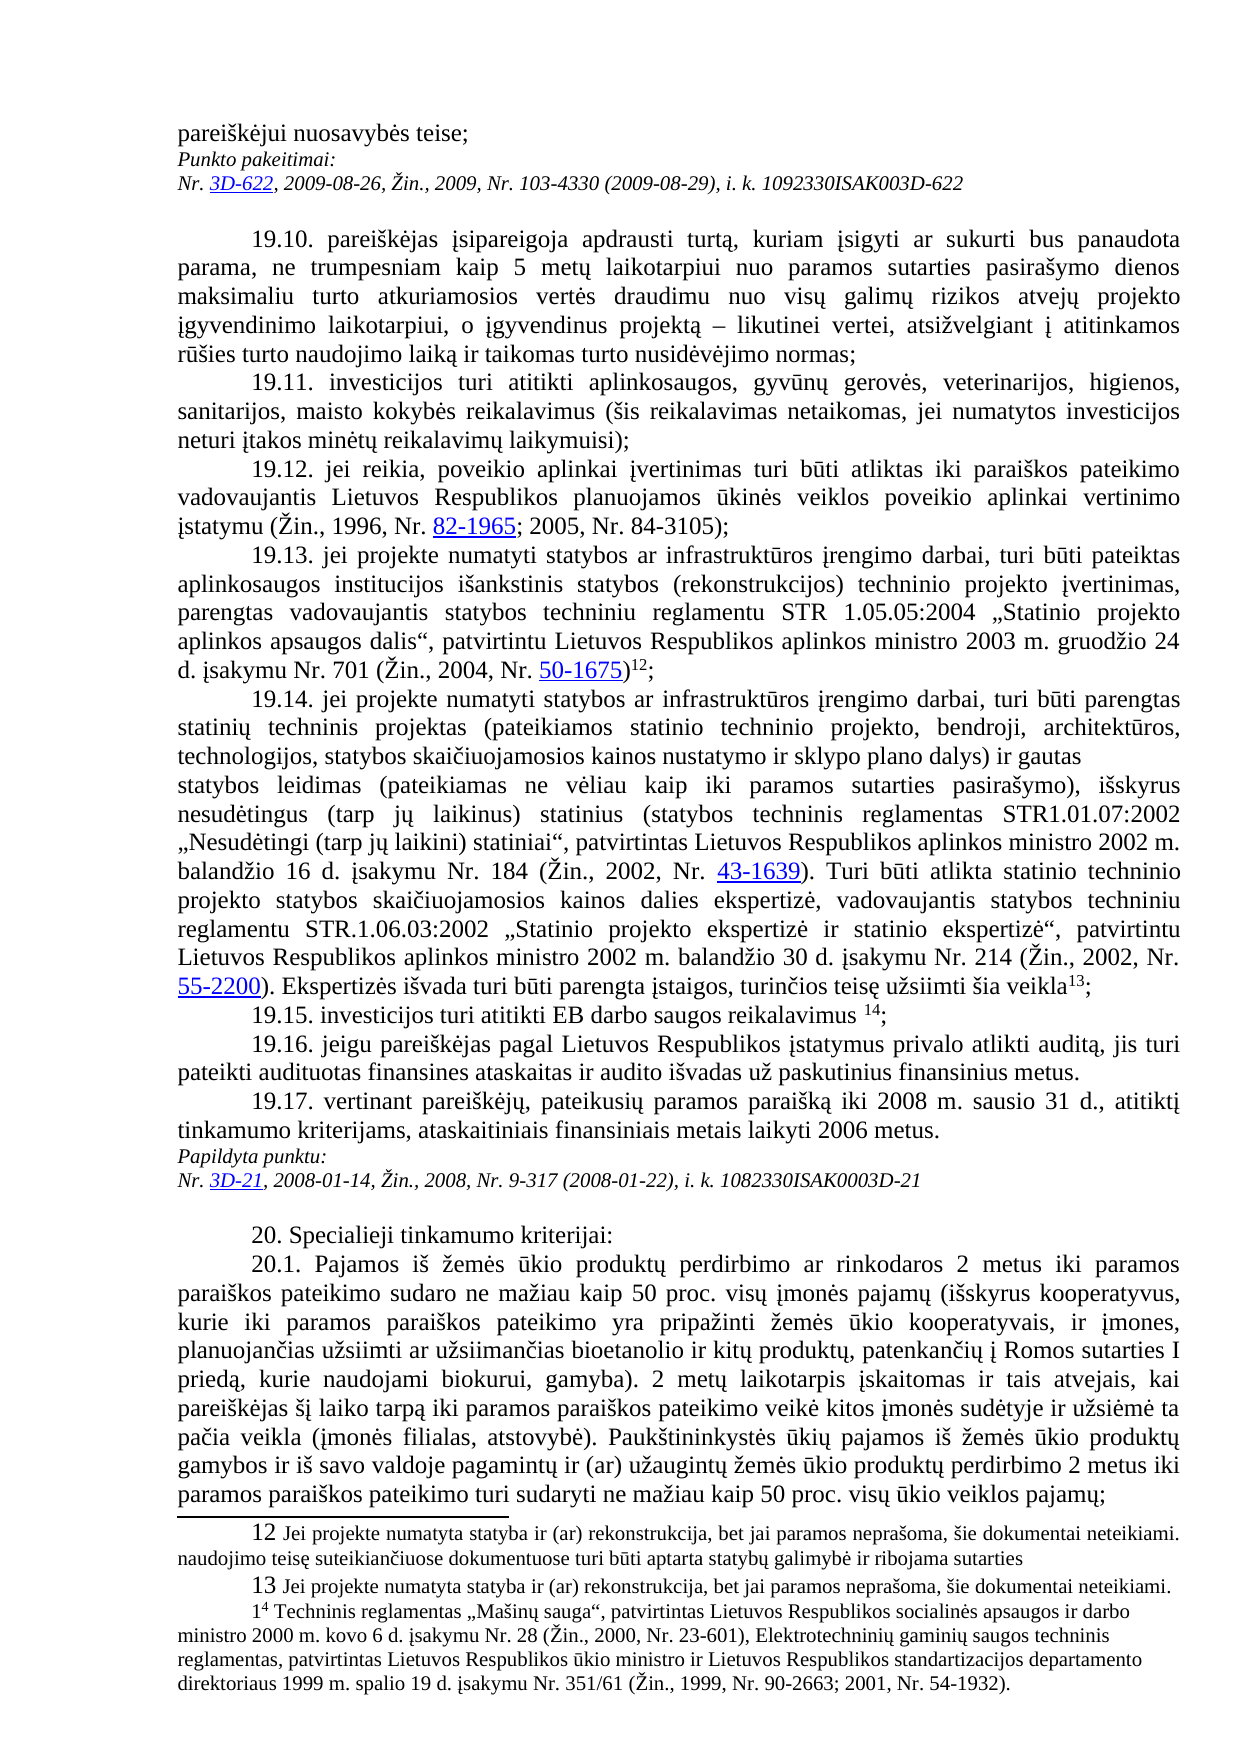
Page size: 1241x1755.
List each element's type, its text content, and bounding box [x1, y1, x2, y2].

text Nr. 3D-21, 2008-01-14, Žin., 2008, Nr. 9-317 (2008-01-22), i. k. 1082330ISAK0003D-21 [177, 1168, 1181, 1192]
text 19.13. jei projekte numatyti statybos ar infrastruktūros įrengimo darbai, turi būti pateiktas aplinkosaugos institucijos išankstinis statybos (rekonstrukcijos) techninio projekto įvertinimas, parengtas vadovaujantis statybos techniniu reglamentu STR 1.05.05:2004 „Statinio projekto aplinkos apsaugos dalis“, patvirtintu Lietuvos Respublikos aplinkos ministro 2003 m. gruodžio 24 d. įsakymu Nr. 701 (Žin., 2004, Nr. 50-1675); [177, 540, 1181, 684]
text statybos leidimas (pateikiamas ne vėliau kaip iki paramos sutarties pasirašymo), išskyrus nesudėtingus (tarp jų laikinus) statinius (statybos techninis reglamentas STR1.01.07:2002 „Nesudėtingi (tarp jų laikini) statiniai“, patvirtintas Lietuvos Respublikos aplinkos ministro 2002 m. balandžio 16 d. įsakymu Nr. 184 (Žin., 2002, Nr. 43-1639). Turi būti atlikta statinio techninio projekto statybos skaičiuojamosios kainos dalies ekspertizė, vadovaujantis statybos techniniu reglamentu STR.1.06.03:2002 „Statinio projekto ekspertizė ir statinio ekspertizė“, patvirtintu Lietuvos Respublikos aplinkos ministro 2002 m. balandžio 30 d. įsakymu Nr. 214 (Žin., 2002, Nr. 55-2200). Ekspertizės išvada turi būti parengta įstaigos, turinčios teisę užsiimti šia veikla; [177, 770, 1181, 1000]
text Punkto pakeitimai: [177, 147, 1181, 171]
text 20.1. Pajamos iš žemės ūkio produktų perdirbimo ar rinkodaros 2 metus iki paramos paraiškos pateikimo sudaro ne mažiau kaip 50 proc. visų įmonės pajamų (išskyrus kooperatyvus, kurie iki paramos paraiškos pateikimo yra pripažinti žemės ūkio kooperatyvais, ir įmones, planuojančias užsiimti ar užsiimančias bioetanolio ir kitų produktų, patenkančių į Romos sutarties I priedą, kurie naudojami biokurui, gamyba). 2 metų laikotarpis įskaitomas ir tais atvejais, kai pareiškėjas šį laiko tarpą iki paramos paraiškos pateikimo veikė kitos įmonės sudėtyje ir užsiėmė ta pačia veikla (įmonės filialas, atstovybė). Paukštininkystės ūkių pajamos iš žemės ūkio produktų gamybos ir iš savo valdoje pagamintų ir (ar) užaugintų žemės ūkio produktų perdirbimo 2 metus iki paramos paraiškos pateikimo turi sudaryti ne mažiau kaip 50 proc. visų ūkio veiklos pajamų; [177, 1249, 1181, 1508]
text 19.10. pareiškėjas įsipareigoja apdrausti turtą, kuriam įsigyti ar sukurti bus panaudota parama, ne trumpesniam kaip 5 metų laikotarpiui nuo paramos sutarties pasirašymo dienos maksimaliu turto atkuriamosios vertės draudimu nuo visų galimų rizikos atvejų projekto įgyvendinimo laikotarpiui, o įgyvendinus projektą – likutinei vertei, atsižvelgiant į atitinkamos rūšies turto naudojimo laiką ir taikomas turto nusidėvėjimo normas; [177, 224, 1181, 367]
text 19.16. jeigu pareiškėjas pagal Lietuvos Respublikos įstatymus privalo atlikti auditą, jis turi pateikti audituotas finansines ataskaitas ir audito išvadas už paskutinius finansinius metus. [177, 1029, 1181, 1086]
text 19.14. jei projekte numatyti statybos ar infrastruktūros įrengimo darbai, turi būti parengtas statinių techninis projektas (pateikiamos statinio techninio projekto, bendroji, architektūros, technologijos, statybos skaičiuojamosios kainos nustatymo ir sklypo plano dalys) ir gautas [177, 684, 1181, 770]
text Papildyta punktu: [177, 1144, 1181, 1168]
text 4 Techninis reglamentas „Mašinų sauga“, patvirtintas Lietuvos Respublikos socialinės apsaugos ir darbo ministro 2000 m. kovo 6 d. įsakymu Nr. 28 (Žin., 2000, Nr. 23-601), Elektrotechninių gaminių saugos techninis reglamentas, patvirtintas Lietuvos Respublikos ūkio ministro ir Lietuvos Respublikos standartizacijos departamento direktoriaus 1999 m. spalio 19 d. įsakymu Nr. 351/61 (Žin., 1999, Nr. 90-2663; 2001, Nr. 54-1932). [177, 1599, 1181, 1695]
text pareiškėjui nuosavybės teise; [177, 118, 1181, 147]
text Jei projekte numatyta statyba ir (ar) rekonstrukcija, bet jai paramos neprašoma, šie dokumentai neteikiami. naudojimo teisę suteikiančiuose dokumentuose turi būti aptarta statybų galimybė ir ribojama sutarties [177, 1517, 1181, 1570]
text Jei projekte numatyta statyba ir (ar) rekonstrukcija, bet jai paramos neprašoma, šie dokumentai neteikiami. [177, 1570, 1181, 1599]
text 20. Specialieji tinkamumo kriterijai: [177, 1221, 1181, 1249]
text Nr. 3D-622, 2009-08-26, Žin., 2009, Nr. 103-4330 (2009-08-29), i. k. 1092330ISAK003D-622 [177, 171, 1181, 195]
text 19.11. investicijos turi atitikti aplinkosaugos, gyvūnų gerovės, veterinarijos, higienos, sanitarijos, maisto kokybės reikalavimus (šis reikalavimas netaikomas, jei numatytos investicijos neturi įtakos minėtų reikalavimų laikymuisi); [177, 367, 1181, 454]
text 19.17. vertinant pareiškėjų, pateikusių paramos paraišką iki 2008 m. sausio 31 d., atitiktį tinkamumo kriterijams, ataskaitiniais finansiniais metais laikyti 2006 metus. [177, 1086, 1181, 1144]
text 19.12. jei reikia, poveikio aplinkai įvertinimas turi būti atliktas iki paraiškos pateikimo vadovaujantis Lietuvos Respublikos planuojamos ūkinės veiklos poveikio aplinkai vertinimo įstatymu (Žin., 1996, Nr. 82-1965; 2005, Nr. 84-3105); [177, 454, 1181, 540]
text 19.15. investicijos turi atitikti EB darbo saugos reikalavimus 4; [177, 1000, 1181, 1029]
